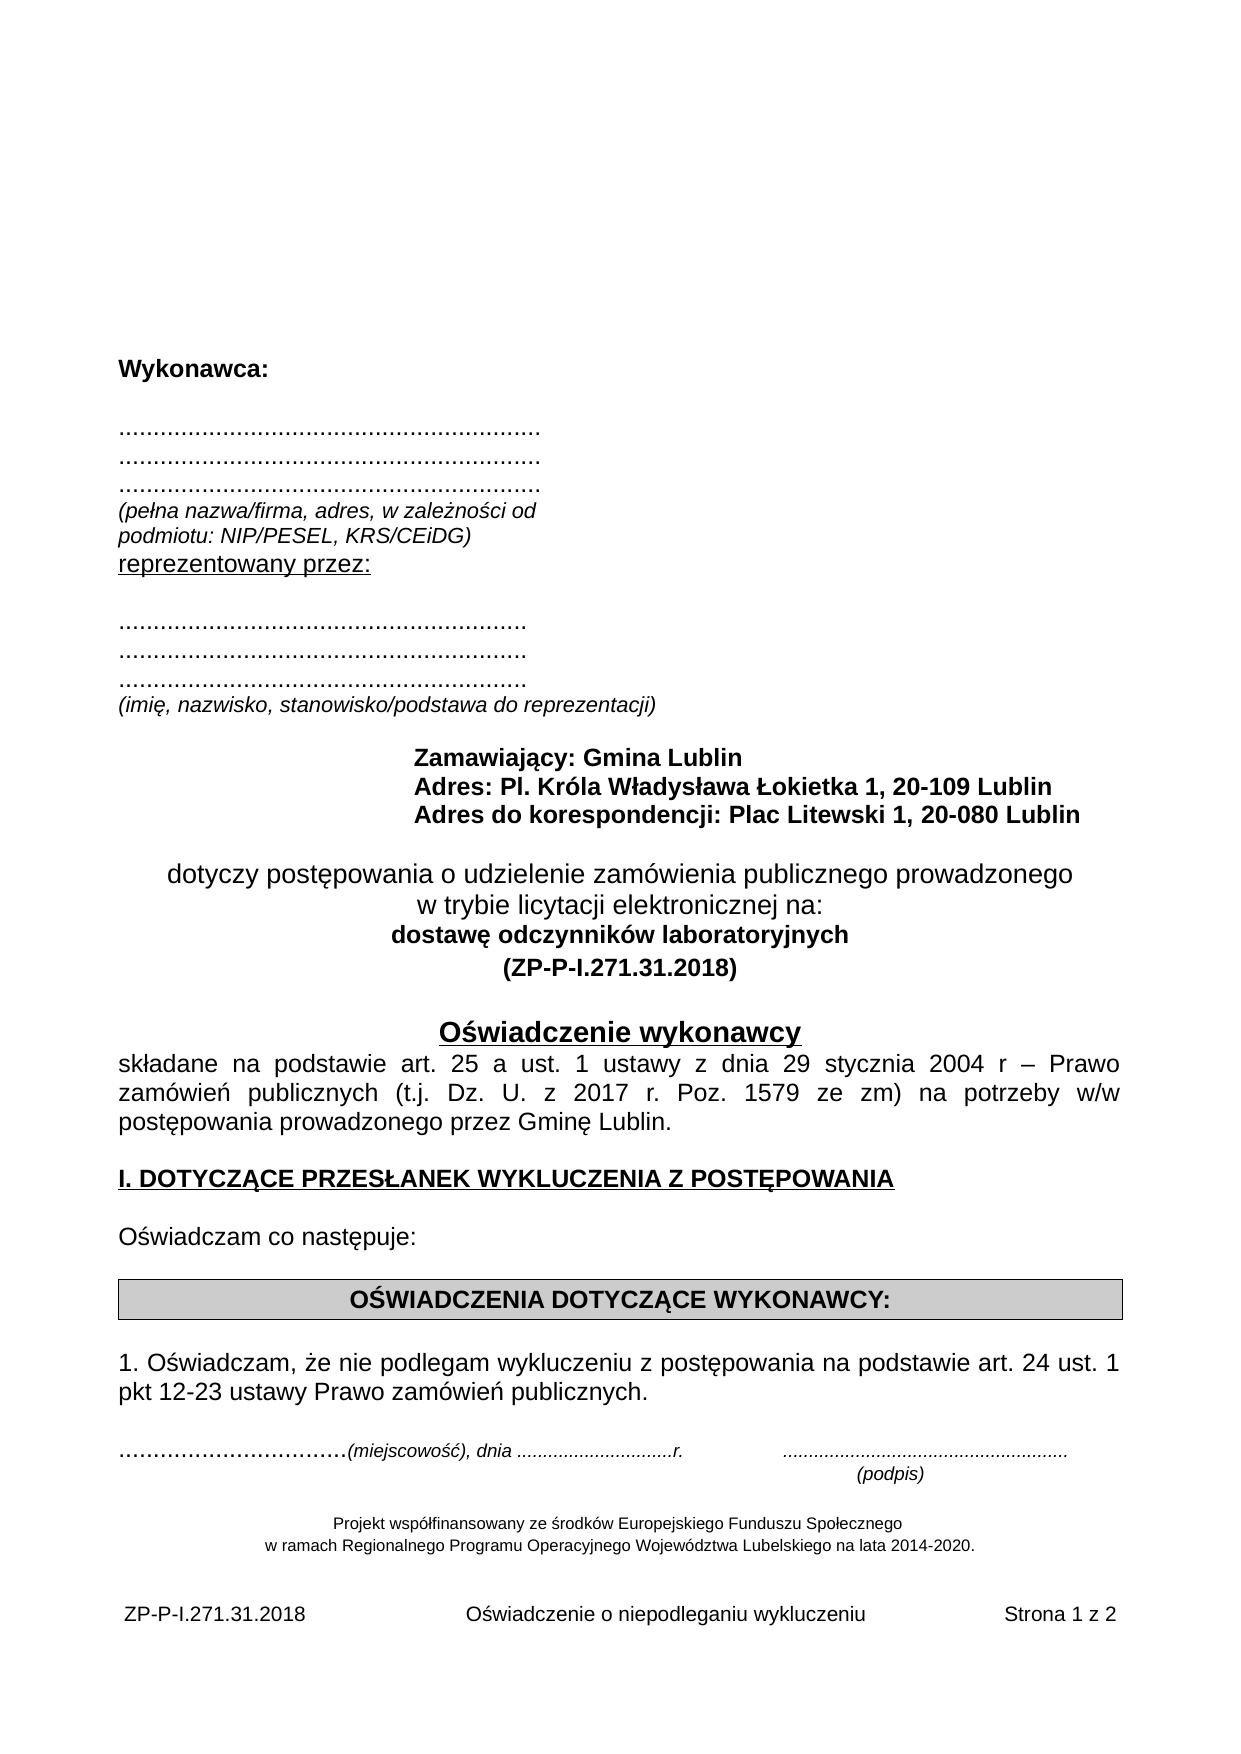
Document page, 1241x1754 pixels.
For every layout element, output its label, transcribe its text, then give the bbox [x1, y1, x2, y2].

text ........................................................... [118, 635, 1122, 663]
text ............................................................. [118, 469, 1122, 498]
text reprezentowany przez: [118, 548, 1122, 577]
text (pełna nazwa/firma, adres, w zależności od [118, 498, 1122, 523]
text podmiotu: NIP/PESEL, KRS/CEiDG) [118, 523, 1122, 548]
text Projekt współfinansowany ze środków Europejskiego Funduszu Społecznego [118, 1513, 1122, 1533]
text ............................................................. [118, 412, 1122, 441]
text ........................................................... [118, 606, 1122, 635]
text Zamawiający: Gmina Lublin [118, 743, 1122, 771]
text .................................(miejscowość), dnia ..............................r. ....................................................... [118, 1434, 1122, 1463]
text dostawę odczynników laboratoryjnych [118, 920, 1122, 949]
text Oświadczam co następuje: [118, 1222, 1122, 1250]
text (imię, nazwisko, stanowisko/podstawa do reprezentacji) [118, 692, 1122, 717]
text Adres: Pl. Króla Władysława Łokietka 1, 20-109 Lublin [118, 771, 1122, 800]
text dotyczy postępowania o udzielenie zamówienia publicznego prowadzonego w trybie licytacji elektronicznej na: [118, 858, 1122, 920]
text (podpis) [118, 1463, 1122, 1485]
text w ramach Regionalnego Programu Operacyjnego Województwa Lubelskiego na lata 2014-2020. [118, 1536, 1122, 1555]
text 1. Oświadczam, że nie podlegam wykluczeniu z postępowania na podstawie art. 24 ust. 1 pkt 12-23 ustawy Prawo zamówień publicznych. [118, 1348, 1122, 1406]
text Oświadczenie wykonawcy [118, 1016, 1122, 1049]
text ............................................................. [118, 441, 1122, 469]
text ........................................................... [118, 663, 1122, 692]
text I. DOTYCZĄCE PRZESŁANEK WYKLUCZENIA Z POSTĘPOWANIA [118, 1164, 1122, 1193]
text Adres do korespondencji: Plac Litewski 1, 20-080 Lublin [118, 800, 1122, 829]
text Wykonawca: [118, 354, 1122, 383]
text składane na podstawie art. 25 a ust. 1 ustawy z dnia 29 stycznia 2004 r – Prawo zamówień publicznych (t.j. Dz. U. z 2017 r. Poz. 1579 ze zm) na potrzeby w/w postępowania prowadzonego przez Gminę Lublin. [118, 1049, 1122, 1135]
table_header OŚWIADCZENIA DOTYCZĄCE WYKONAWCY: [119, 1280, 1122, 1319]
text (ZP-P-I.271.31.2018) [118, 953, 1122, 982]
